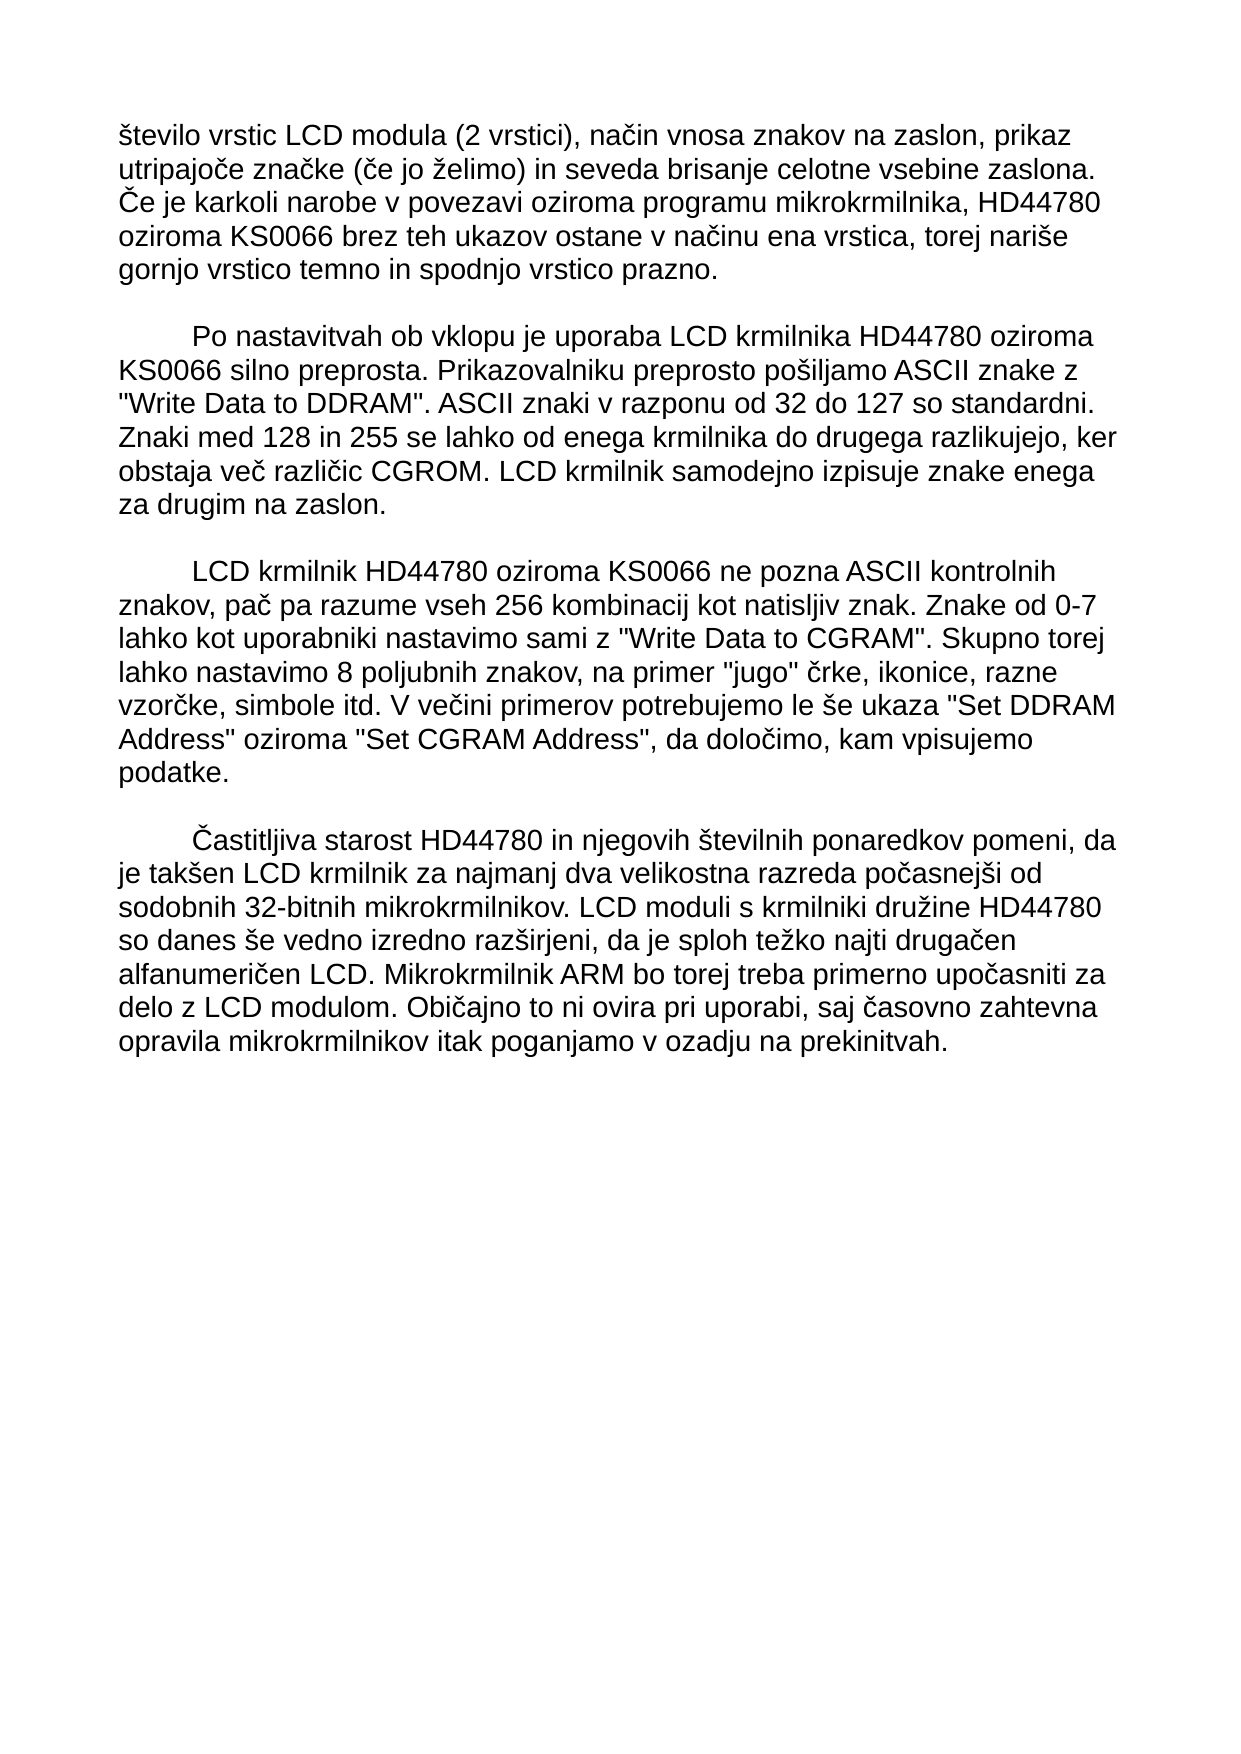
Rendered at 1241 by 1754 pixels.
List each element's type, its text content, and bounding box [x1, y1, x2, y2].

text Po nastavitvah ob vklopu je uporaba LCD krmilnika HD44780 oziroma KS0066 silno preprosta. Prikazovalniku preprosto pošiljamo ASCII znake z "Write Data to DDRAM". ASCII znaki v razponu od 32 do 127 so standardni. Znaki med 128 in 255 se lahko od enega krmilnika do drugega razlikujejo, ker obstaja več različic CGROM. LCD krmilnik samodejno izpisuje znake enega za drugim na zaslon. [118, 319, 1122, 521]
text LCD krmilnik HD44780 oziroma KS0066 ne pozna ASCII kontrolnih znakov, pač pa razume vseh 256 kombinacij kot natisljiv znak. Znake od 0-7 lahko kot uporabniki nastavimo sami z "Write Data to CGRAM". Skupno torej lahko nastavimo 8 poljubnih znakov, na primer "jugo" črke, ikonice, razne vzorčke, simbole itd. V večini primerov potrebujemo le še ukaza "Set DDRAM Address" oziroma "Set CGRAM Address", da določimo, kam vpisujemo podatke. [118, 554, 1122, 789]
text število vrstic LCD modula (2 vrstici), način vnosa znakov na zaslon, prikaz utripajoče značke (če jo želimo) in seveda brisanje celotne vsebine zaslona. Če je karkoli narobe v povezavi oziroma programu mikrokrmilnika, HD44780 oziroma KS0066 brez teh ukazov ostane v načinu ena vrstica, torej nariše gornjo vrstico temno in spodnjo vrstico prazno. [118, 118, 1122, 286]
text Častitljiva starost HD44780 in njegovih številnih ponaredkov pomeni, da je takšen LCD krmilnik za najmanj dva velikostna razreda počasnejši od sodobnih 32-bitnih mikrokrmilnikov. LCD moduli s krmilniki družine HD44780 so danes še vedno izredno razširjeni, da je sploh težko najti drugačen alfanumeričen LCD. Mikrokrmilnik ARM bo torej treba primerno upočasniti za delo z LCD modulom. Običajno to ni ovira pri uporabi, saj časovno zahtevna opravila mikrokrmilnikov itak poganjamo v ozadju na prekinitvah. [118, 822, 1122, 1057]
